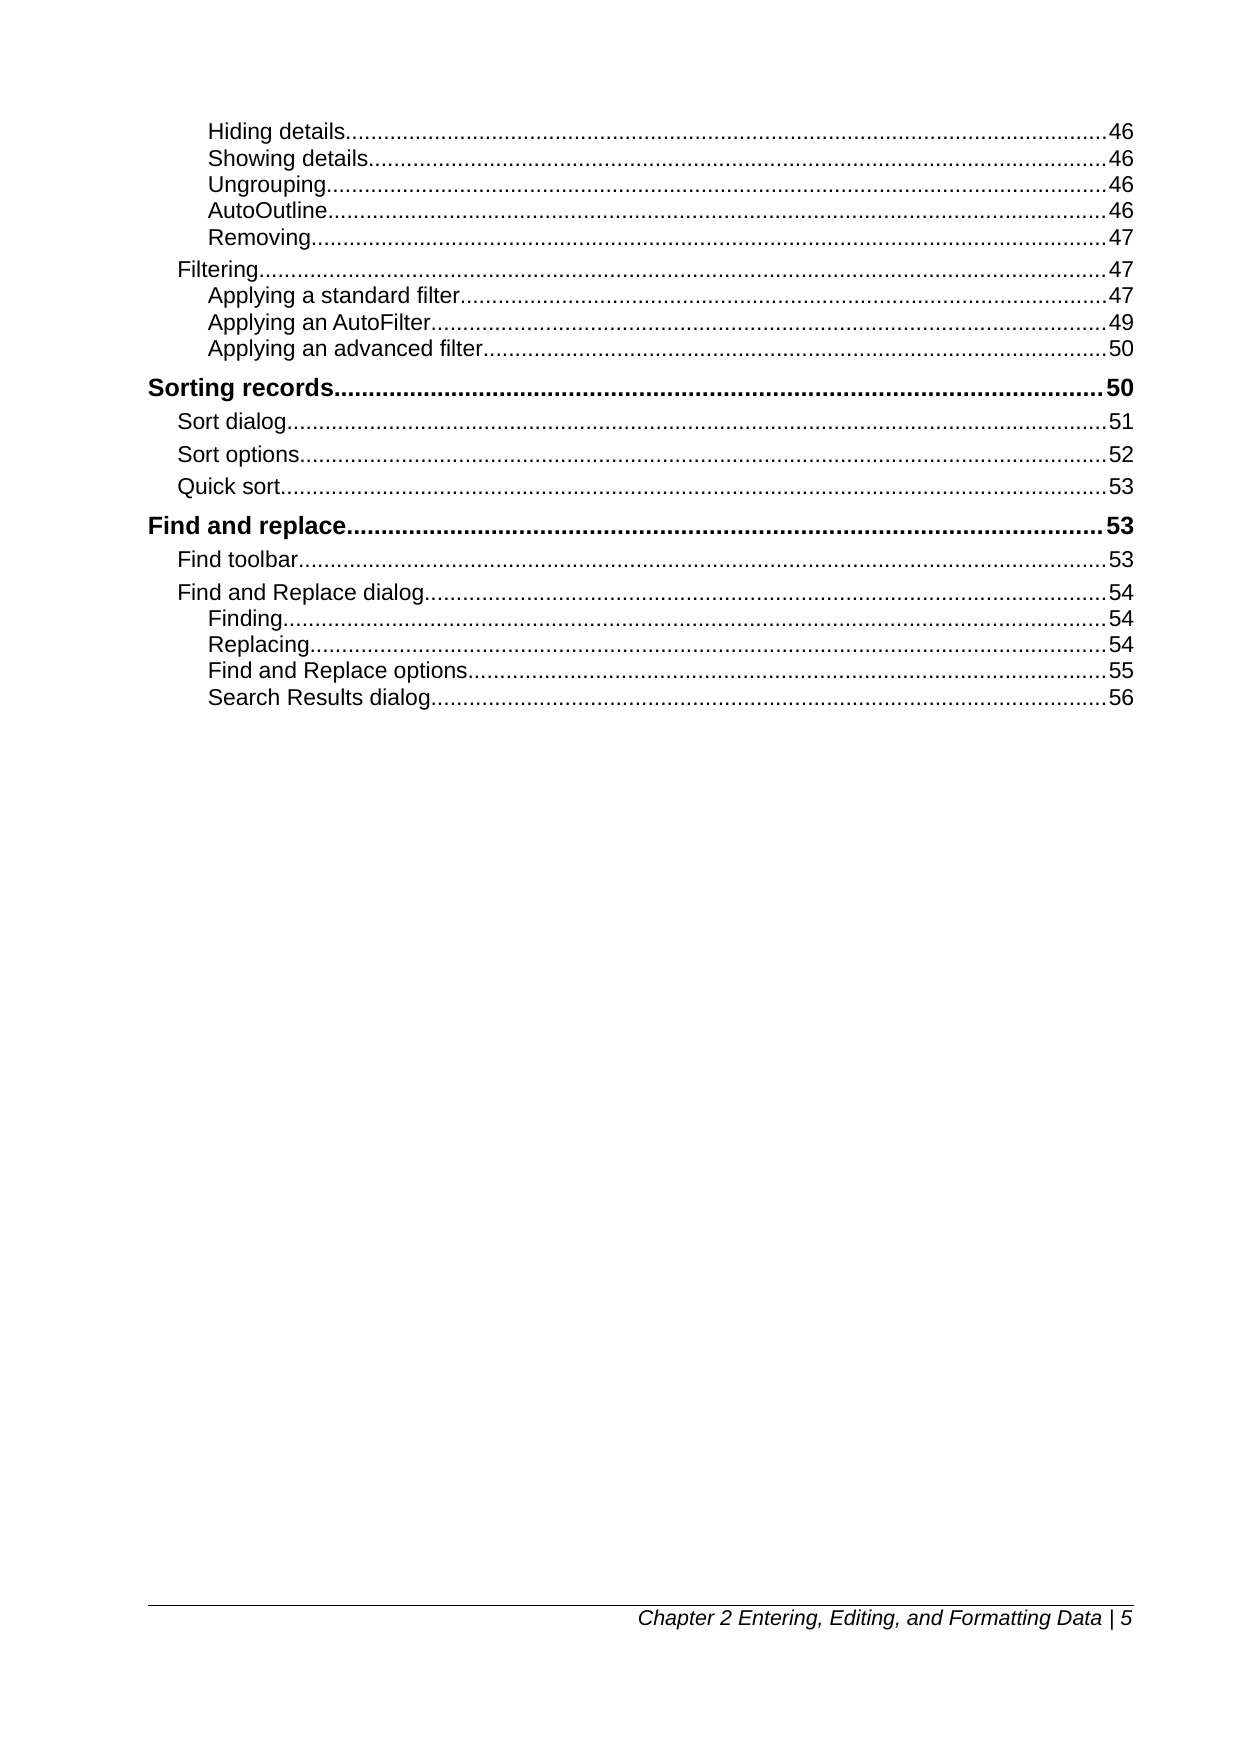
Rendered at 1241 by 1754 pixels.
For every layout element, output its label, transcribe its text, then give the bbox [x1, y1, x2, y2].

text Quick sort 53 [177, 473, 1134, 499]
text Find toolbar 53 [177, 546, 1134, 572]
text Filtering 47 [177, 256, 1134, 282]
text Find and Replace options 55 [208, 657, 1134, 684]
text Replacing 54 [208, 631, 1134, 657]
text Find and replace 53 [148, 511, 1134, 540]
text AutoOutline 46 [208, 197, 1134, 223]
text Sort dialog 51 [177, 408, 1134, 434]
text Find and Replace dialog 54 [177, 578, 1134, 605]
text Applying a standard filter 47 [208, 282, 1134, 309]
text Removing 47 [208, 223, 1134, 250]
text Showing details 46 [208, 144, 1134, 171]
text Finding 54 [208, 605, 1134, 631]
text Hiding details 46 [208, 118, 1134, 144]
text Applying an advanced filter 50 [208, 335, 1134, 361]
text Sorting records 50 [148, 373, 1134, 402]
text Sort options 52 [177, 441, 1134, 467]
text Ungrouping 46 [208, 171, 1134, 197]
text Applying an AutoFilter 49 [208, 309, 1134, 335]
text Search Results dialog 56 [208, 684, 1134, 710]
